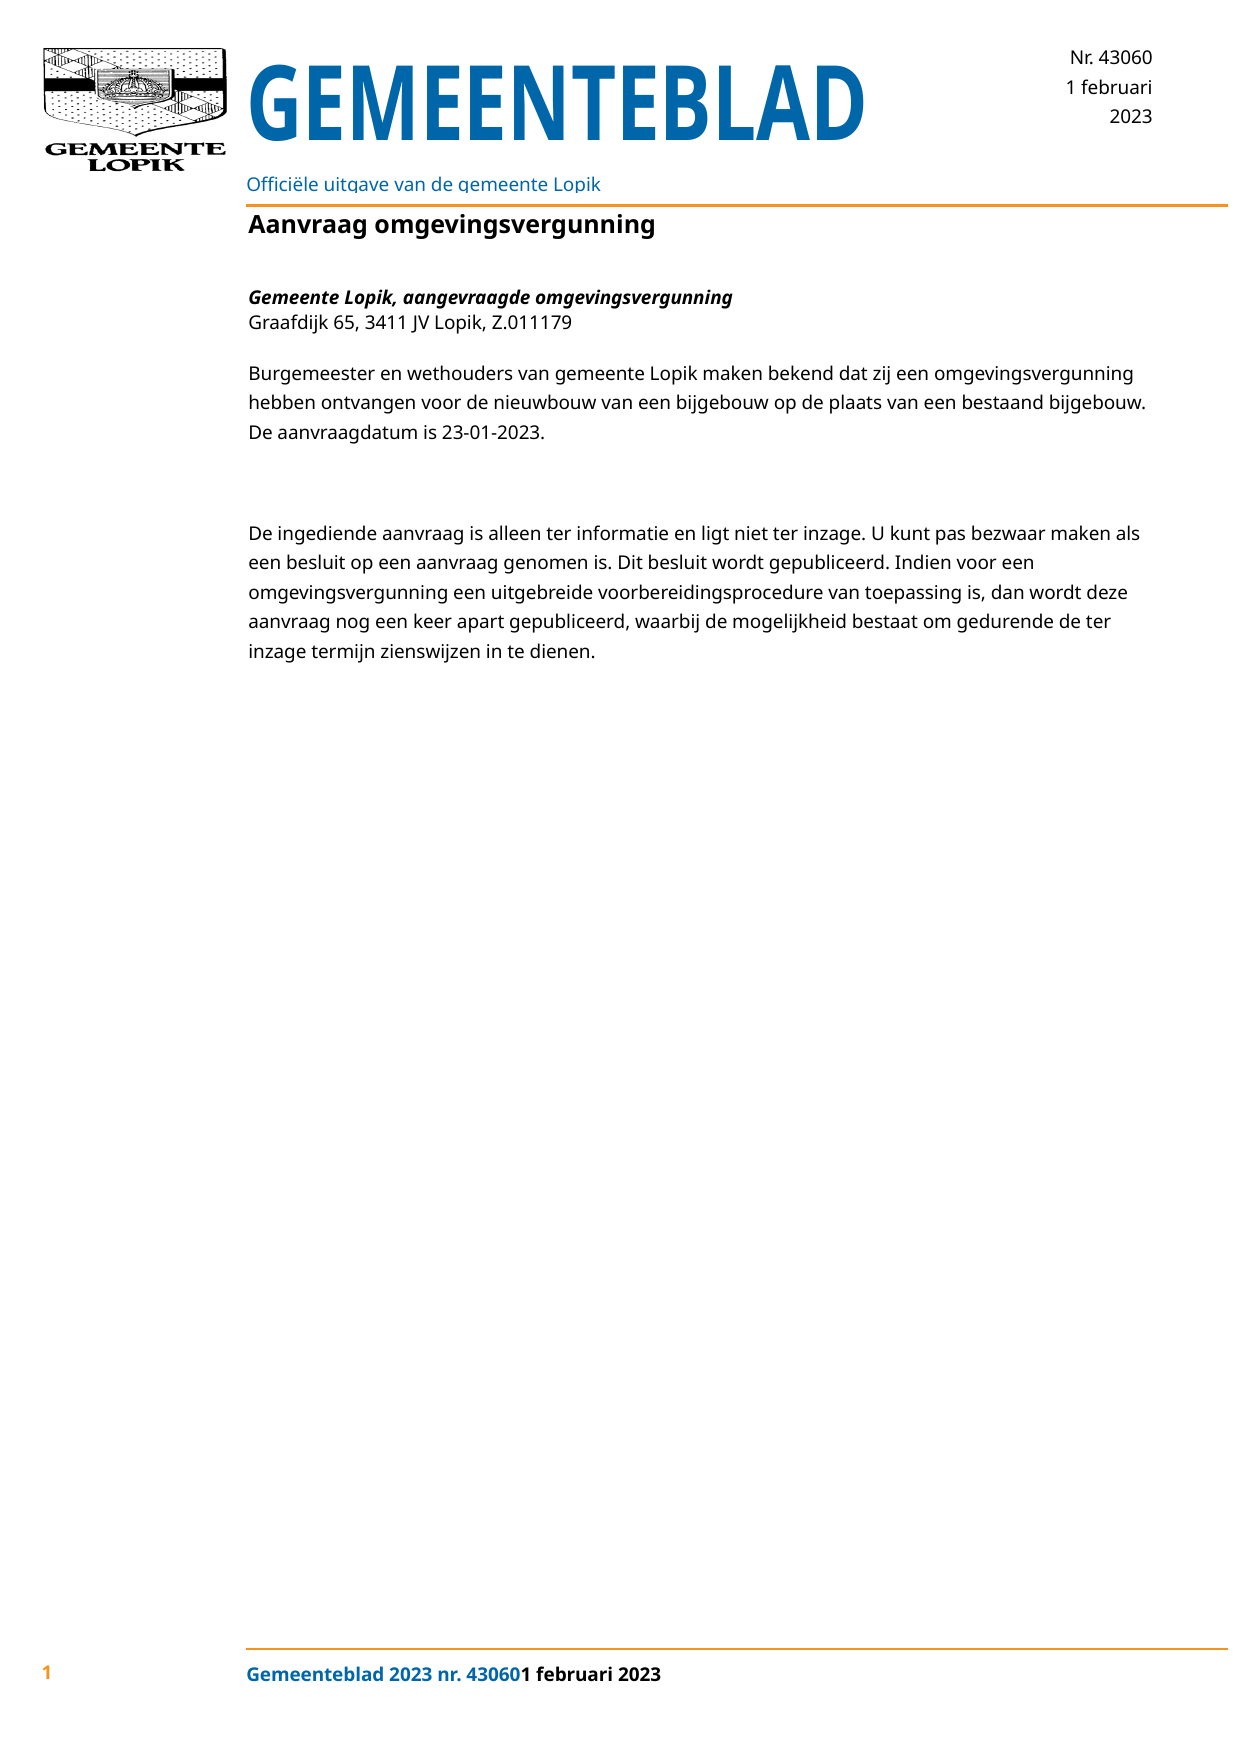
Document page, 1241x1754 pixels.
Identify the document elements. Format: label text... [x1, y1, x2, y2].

text Gemeente Lopik, aangevraagde omgevingsvergunning [248, 284, 1152, 309]
text Burgemeester en wethouders van gemeente Lopik maken bekend dat zij een omgevingsvergunning hebben ontvangen voor de nieuwbouw van een bijgebouw op de plaats van een bestaand bijgebouw. De aanvraagdatum is 23-01-2023. [248, 360, 1152, 445]
text Aanvraag omgevingsvergunning [248, 207, 1152, 241]
text De ingediende aanvraag is alleen ter informatie en ligt niet ter inzage. U kunt pas bezwaar maken als een besluit op een aanvraag genomen is. Dit besluit wordt gepubliceerd. Indien voor een omgevingsvergunning een uitgebreide voorbereidingsprocedure van toepassing is, dan wordt deze aanvraag nog een keer apart gepubliceerd, waarbij de mogelijkheid bestaat om gedurende de ter inzage termijn zienswijzen in te dienen. [248, 520, 1152, 664]
text Graafdijk 65, 3411 JV Lopik, Z.011179 [248, 309, 1152, 335]
picture [41, 47, 231, 172]
